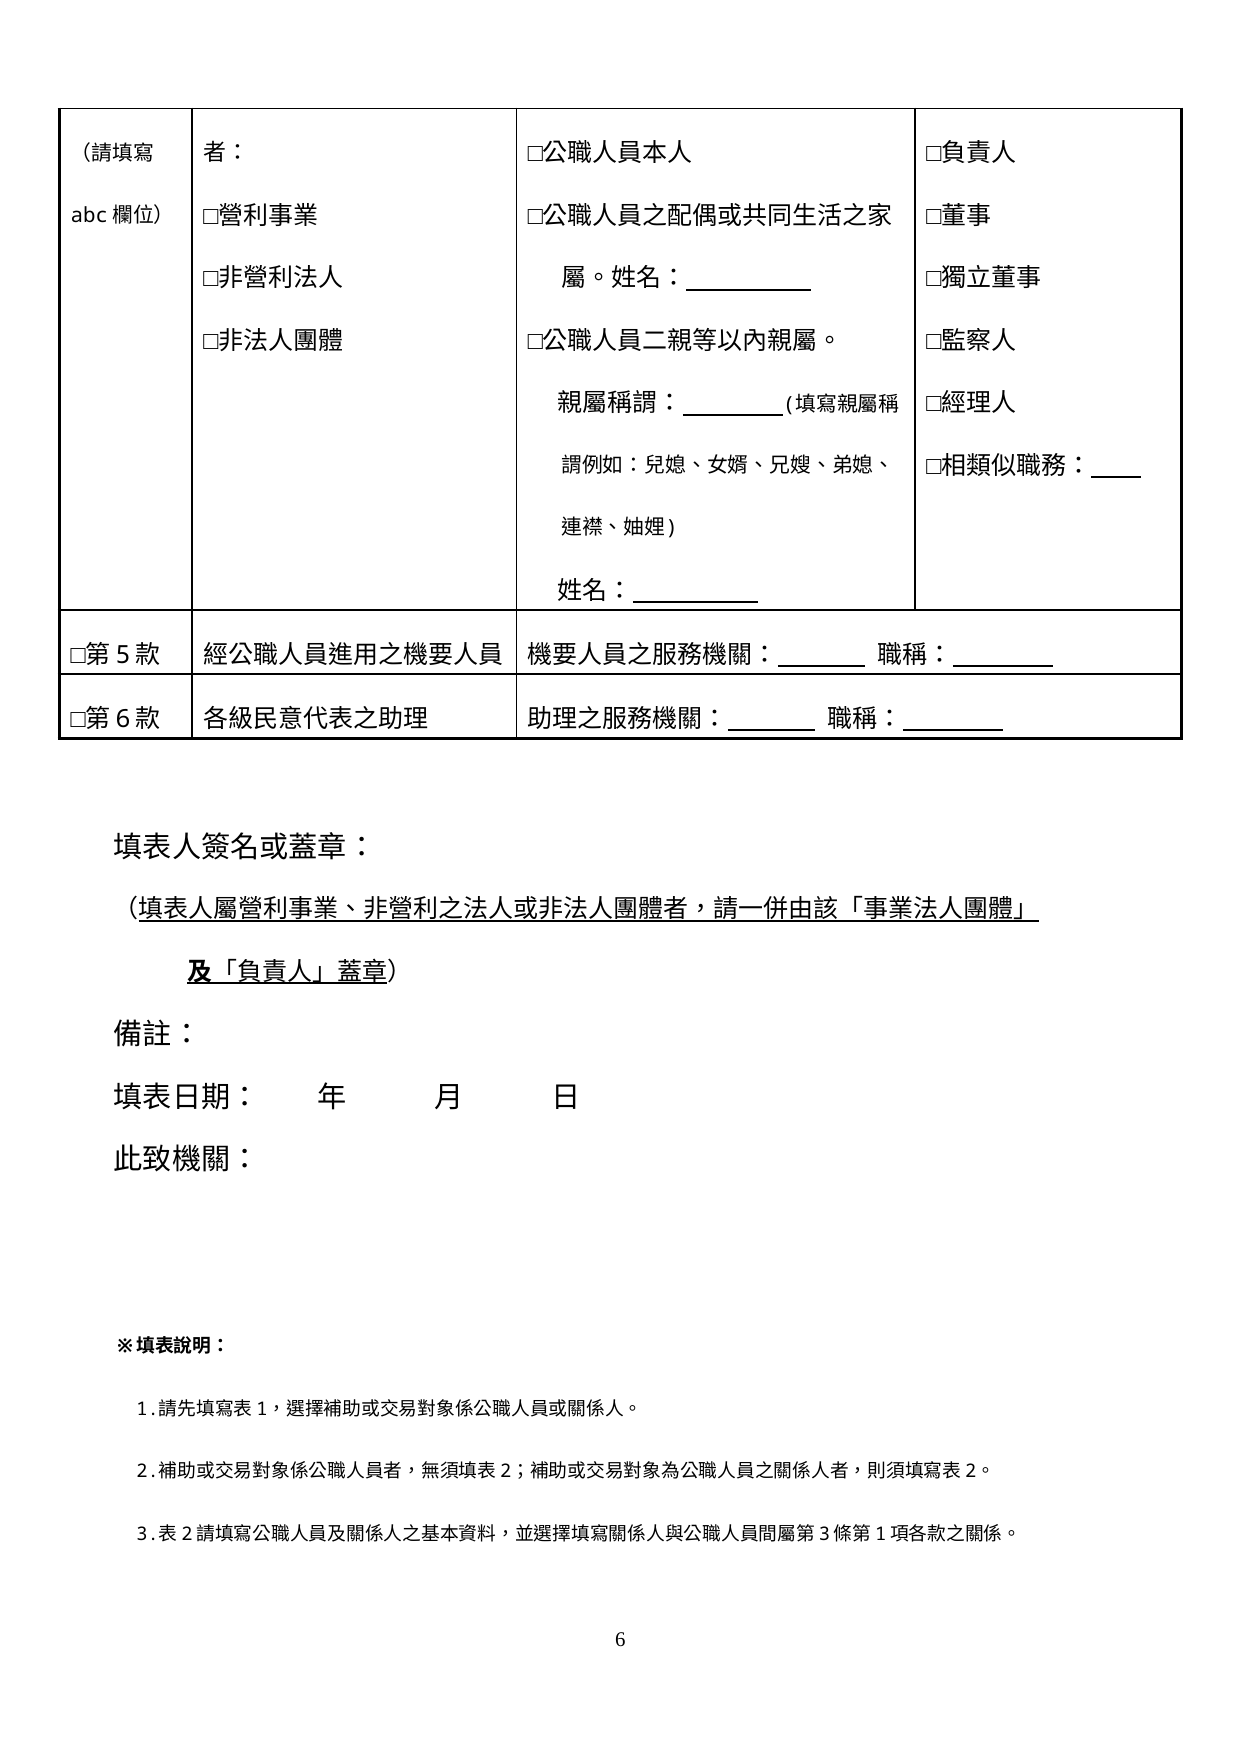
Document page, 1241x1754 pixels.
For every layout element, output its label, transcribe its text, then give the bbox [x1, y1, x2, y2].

table_cell 者： □營利事業 □非營利法人 □非法人團體 [193, 109, 516, 609]
table_cell □公職人員本人 □公職人員之配偶或共同生活之家屬。姓名： □公職人員二親等以內親屬。 親屬稱謂： (填寫親屬稱謂例如：兒媳、女婿、兄嫂、弟媳、連襟、妯娌) 姓名： [517, 109, 914, 609]
table_cell 各級民意代表之助理 [193, 675, 516, 737]
table_cell 助理之服務機關： 職稱： [517, 675, 1180, 737]
text 填表人簽名或蓋章： [113, 803, 1053, 865]
text 3.表2請填寫公職人員及關係人之基本資料，並選擇填寫關係人與公職人員間屬第3條第1項各款之關係。 [113, 1490, 1147, 1553]
table_cell □負責人 □董事 □獨立董事 □監察人 □經理人 □相類似職務： [916, 109, 1180, 609]
text 此致機關： [113, 1115, 1053, 1178]
table_cell □第5款 [61, 611, 191, 673]
text 2.補助或交易對象係公職人員者，無須填表2；補助或交易對象為公職人員之關係人者，則須填寫表2。 [113, 1428, 1147, 1490]
text ※填表說明： [113, 1303, 1053, 1365]
table_cell （請填寫abc欄位） [61, 109, 191, 609]
table_cell 經公職人員進用之機要人員 [193, 611, 516, 673]
table_cell □第6款 [61, 675, 191, 737]
table_cell 機要人員之服務機關： 職稱： [517, 611, 1180, 673]
text （填表人屬營利事業、非營利之法人或非法人團體者，請一併由該「事業法人團體」及「負責人」蓋章） [113, 865, 1053, 990]
text 填表日期： 年 月 日 [113, 1053, 1053, 1115]
text 備註： [113, 990, 1053, 1053]
text 1.請先填寫表1，選擇補助或交易對象係公職人員或關係人。 [113, 1365, 1147, 1428]
